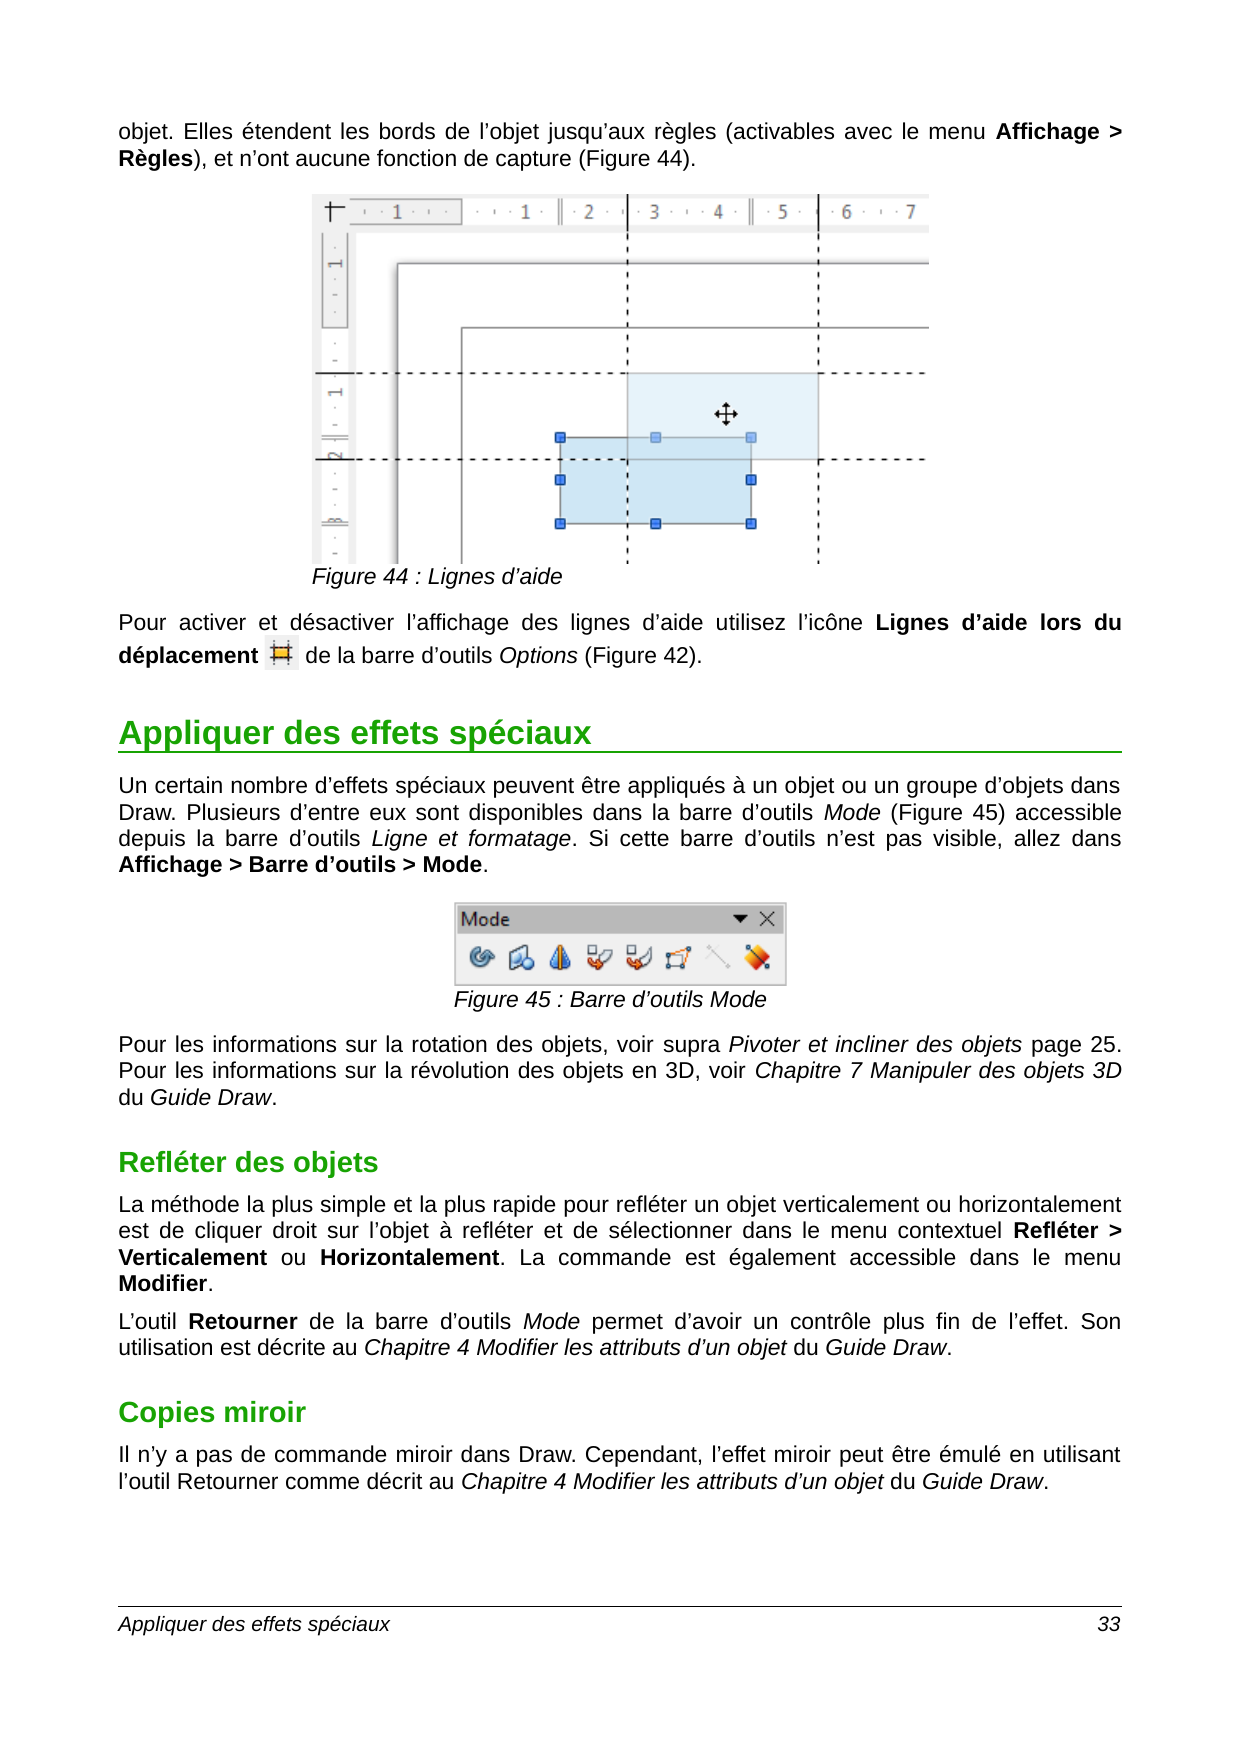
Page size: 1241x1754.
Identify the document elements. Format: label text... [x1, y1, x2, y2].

subtitle Copies miroir [118, 1396, 1122, 1429]
picture [453, 901, 787, 986]
text Figure 44 : Lignes d’aide [312, 564, 929, 589]
subtitle Refléter des objets [118, 1145, 1122, 1178]
text La méthode la plus simple et la plus rapide pour refléter un objet verticalement ou horizontalement est de cliquer droit sur l’objet à refléter et de sélectionner dans le menu contextuel Refléter > Verticalement ou Horizontalement. La commande est également accessible dans le menu Modifier. [118, 1191, 1122, 1296]
text objet. Elles étendent les bords de l’objet jusqu’aux règles (activables avec le menu Affichage > Règles), et n’ont aucune fonction de capture (Figure 44). [118, 118, 1122, 171]
text Figure 45 : Barre d’outils Mode [454, 986, 787, 1012]
text Pour les informations sur la rotation des objets, voir supra Pivoter et incliner des objets page 25. Pour les informations sur la révolution des objets en 3D, voir Chapitre 7 Manipuler des objets 3D du Guide Draw. [118, 1031, 1122, 1110]
text Un certain nombre d’effets spéciaux peuvent être appliqués à un objet ou un groupe d’objets dans Draw. Plusieurs d’entre eux sont disponibles dans la barre d’outils Mode (Figure 45) accessible depuis la barre d’outils Ligne et formatage. Si cette barre d’outils n’est pas visible, allez dans Affichage > Barre d’outils > Mode. [118, 772, 1122, 878]
text Il n’y a pas de commande miroir dans Draw. Cependant, l’effet miroir peut être émulé en utilisant l’outil Retourner comme décrit au Chapitre 4 Modifier les attributs d’un objet du Guide Draw. [118, 1441, 1122, 1494]
picture [264, 635, 299, 670]
picture [311, 194, 929, 564]
subtitle Appliquer des effets spéciaux [118, 713, 1122, 751]
text L’outil Retourner de la barre d’outils Mode permet d’avoir un contrôle plus fin de l’effet. Son utilisation est décrite au Chapitre 4 Modifier les attributs d’un objet du Guide Draw. [118, 1308, 1122, 1361]
text Pour activer et désactiver l’affichage des lignes d’aide utilisez l’icône Lignes d’aide lors du déplacement de la barre d’outils Options (Figure 42). [118, 608, 1122, 669]
